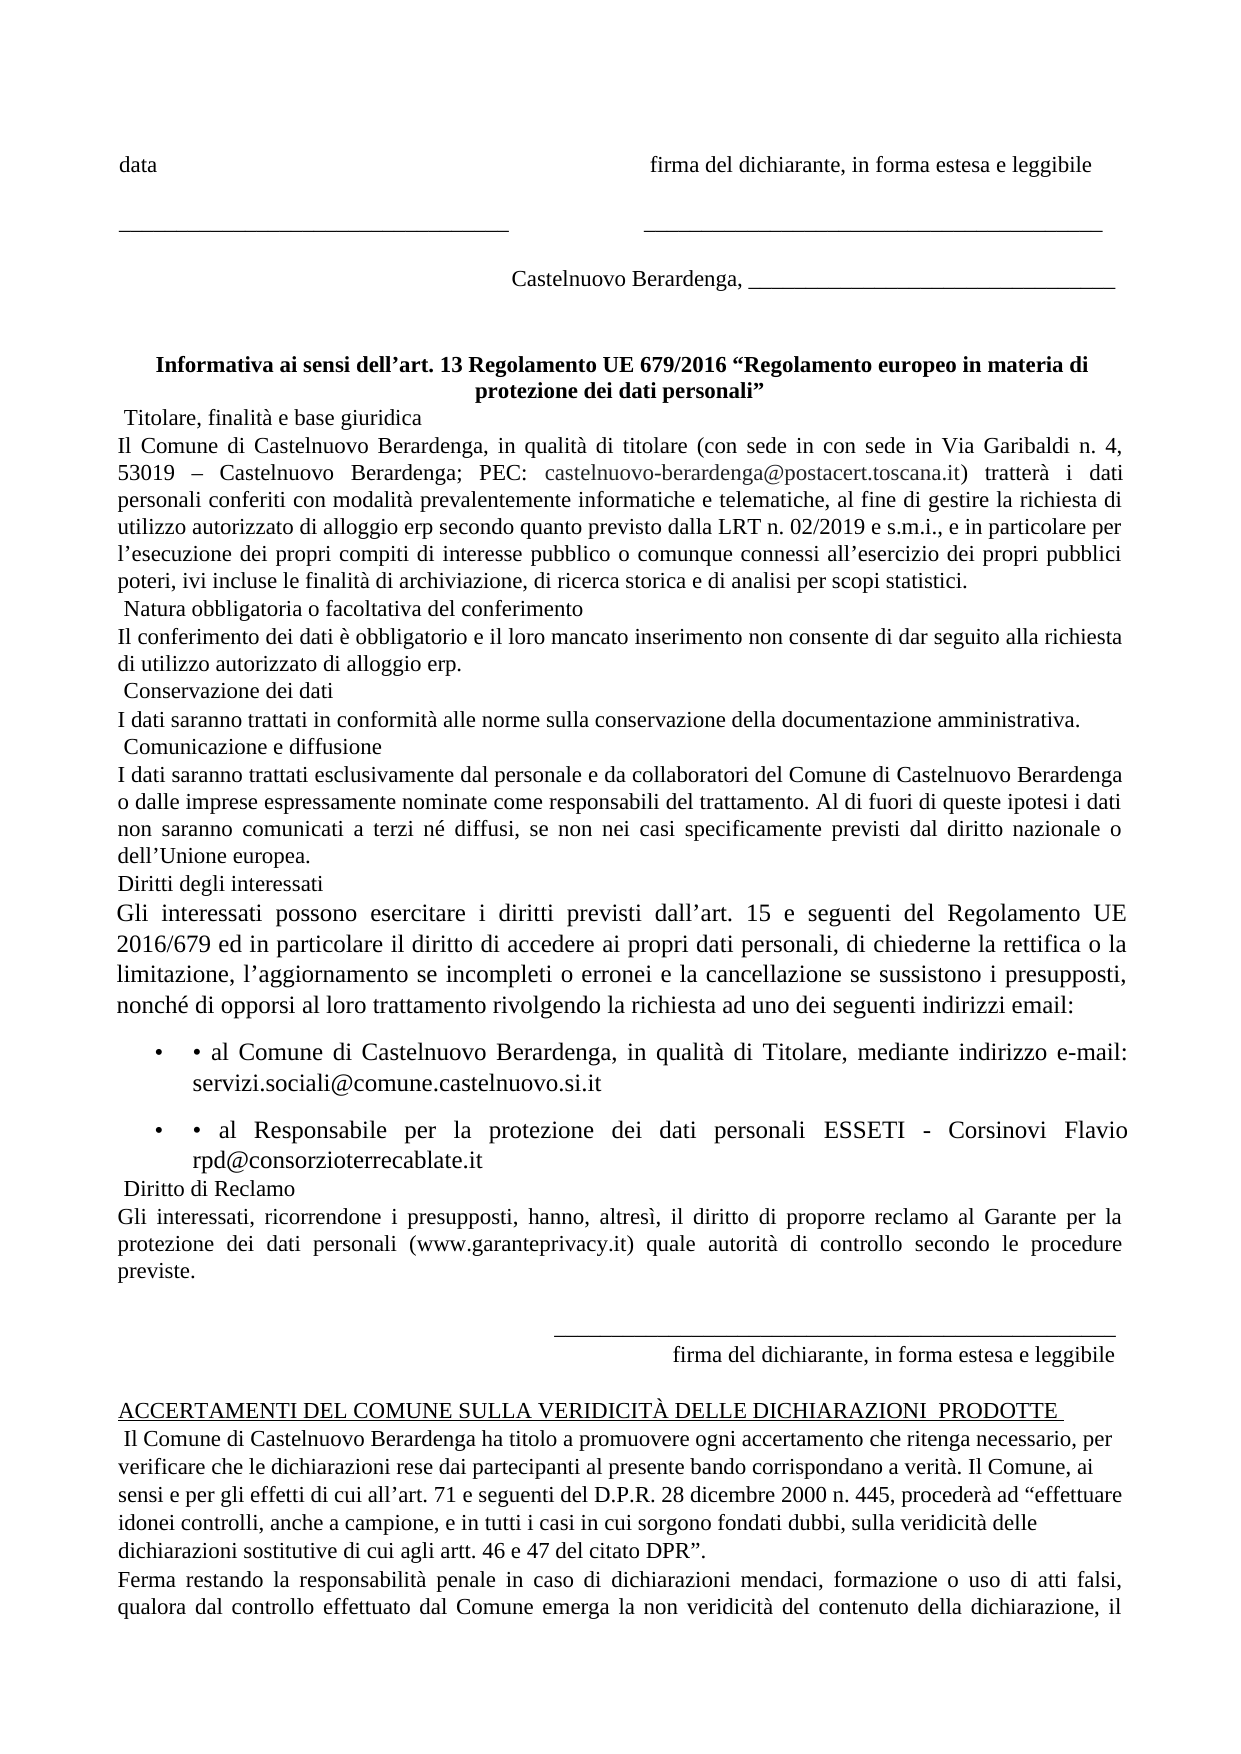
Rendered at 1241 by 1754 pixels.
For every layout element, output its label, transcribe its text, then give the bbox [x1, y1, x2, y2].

text Il Comune di Castelnuovo Berardenga, in qualità di titolare (con sede in con sede in Via Garibaldi n. 4, 53019 – Castelnuovo Berardenga; PEC: castelnuovo-berardenga@postacert.toscana.it) tratterà i dati personali conferiti con modalità prevalentemente informatiche e telematiche, al fine di gestire la richiesta di utilizzo autorizzato di alloggio erp secondo quanto previsto dalla LRT n. 02/2019 e s.m.i., e in particolare per l’esecuzione dei propri compiti di interesse pubblico o comunque connessi all’esercizio dei propri pubblici poteri, ivi incluse le finalità di archiviazione, di ricerca storica e di analisi per scopi statistici. [117, 432, 1124, 594]
text __________________________________ ________________________________________ [119, 208, 1123, 234]
text _________________________________________________ [456, 1313, 1121, 1339]
text Diritti degli interessati [117, 870, 1128, 896]
text Conservazione dei dati [118, 677, 1128, 704]
text Gli interessati possono esercitare i diritti previsti dall’art. 15 e seguenti del Regolamento UE 2016/679 ed in particolare il diritto di accedere ai propri dati personali, di chiederne la rettifica o la limitazione, l’aggiornamento se incompleti o erronei e la cancellazione se sussistono i presupposti, nonché di opporsi al loro trattamento rivolgendo la richiesta ad uno dei seguenti indirizzi email: [116, 898, 1128, 1019]
text ACCERTAMENTI DEL COMUNE SULLA VERIDICITÀ DELLE DICHIARAZIONI PRODOTTE [118, 1397, 1128, 1423]
text Natura obbligatoria o facoltativa del conferimento [118, 595, 1128, 621]
text Il Comune di Castelnuovo Berardenga ha titolo a promuovere ogni accertamento che ritenga necessario, per verificare che le dichiarazioni rese dai partecipanti al presente bando corrispondano a verità. Il Comune, ai sensi e per gli effetti di cui all’art. 71 e seguenti del D.P.R. 28 dicembre 2000 n. 445, procederà ad “effettuare idonei controlli, anche a campione, e in tutti i casi in cui sorgono fondati dubbi, sulla veridicità delle dichiarazioni sostitutive di cui agli artt. 46 e 47 del citato DPR”. [118, 1425, 1128, 1564]
text Il conferimento dei dati è obbligatorio e il loro mancato inserimento non consente di dar seguito alla richiesta di utilizzo autorizzato di alloggio erp. [117, 623, 1124, 676]
text Castelnuovo Berardenga, ________________________________ [116, 265, 1121, 291]
text firma del dichiarante, in forma estesa e leggibile [456, 1341, 1121, 1367]
text Diritto di Reclamo [118, 1175, 1128, 1201]
text Comunicazione e diffusione [118, 733, 1128, 759]
text I dati saranno trattati esclusivamente dal personale e da collaboratori del Comune di Castelnuovo Berardenga o dalle imprese espressamente nominate come responsabili del trattamento. Al di fuori di queste ipotesi i dati non saranno comunicati a terzi né diffusi, se non nei casi specificamente previsti dal diritto nazionale o dell’Unione europea. [117, 761, 1124, 869]
text I dati saranno trattati in conformità alle norme sulla conservazione della documentazione amministrativa. [117, 706, 1124, 732]
text Ferma restando la responsabilità penale in caso di dichiarazioni mendaci, formazione o uso di atti falsi, qualora dal controllo effettuato dal Comune emerga la non veridicità del contenuto della dichiarazione, il [117, 1566, 1124, 1619]
text Informativa ai sensi dell’art. 13 Regolamento UE 679/2016 “Regolamento europeo in materia di protezione dei dati personali” [116, 351, 1128, 404]
text Gli interessati, ricorrendone i presupposti, hanno, altresì, il diritto di proporre reclamo al Garante per la protezione dei dati personali (www.garanteprivacy.it) quale autorità di controllo secondo le procedure previste. [117, 1203, 1124, 1284]
text data firma del dichiarante, in forma estesa e leggibile [119, 152, 1123, 178]
text Titolare, finalità e base giuridica [118, 404, 1128, 430]
list • al Comune di Castelnuovo Berardenga, in qualità di Titolare, mediante indirizzo e-mail: servizi.sociali@comune.castelnuovo.si.it [155, 1037, 1128, 1097]
list • al Responsabile per la protezione dei dati personali ESSETI - Corsinovi Flavio rpd@consorzioterrecablate.it [155, 1116, 1128, 1174]
